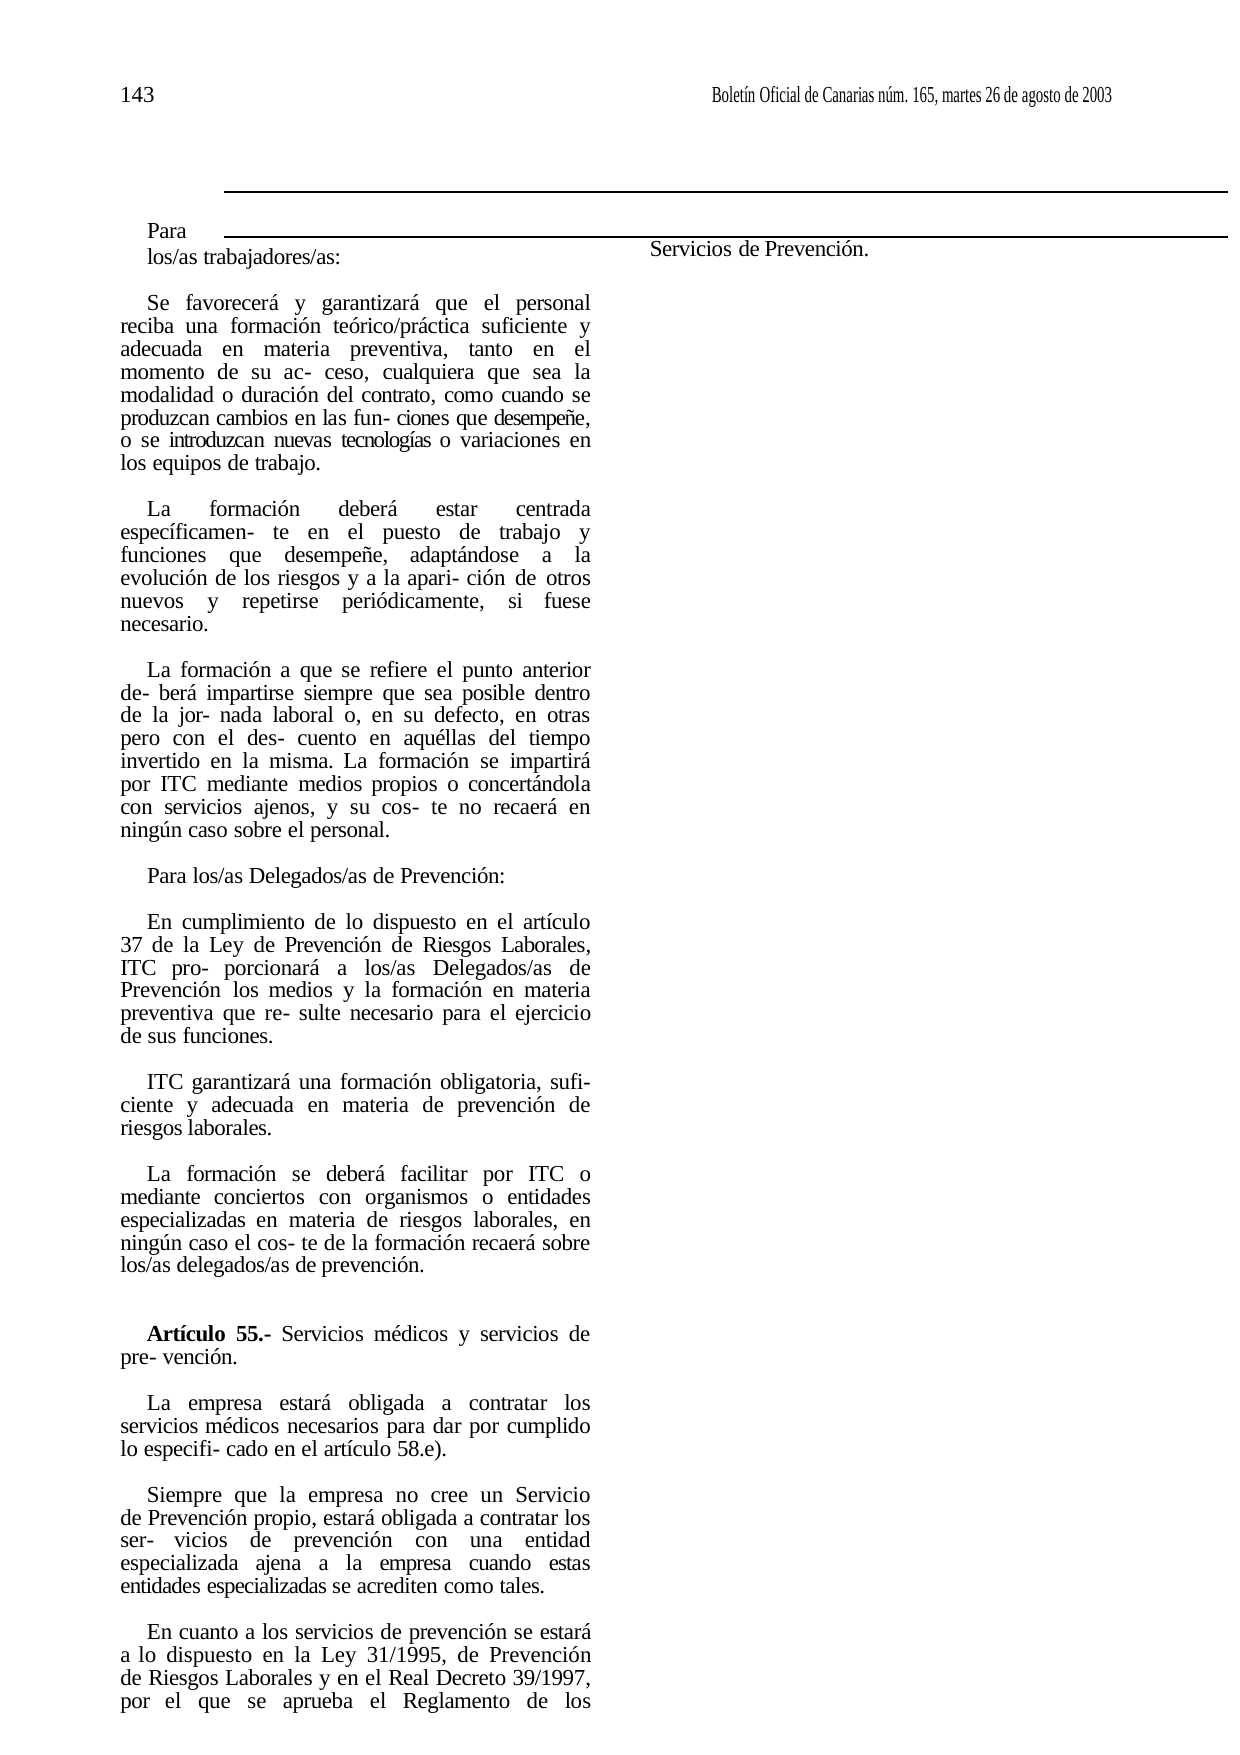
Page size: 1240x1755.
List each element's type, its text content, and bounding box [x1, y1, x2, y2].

text Artículo 55.- Servicios médicos y servicios de pre- vención. [120, 1323, 591, 1369]
text Para los/as Delegados/as de Prevención: [147, 862, 591, 888]
text Se favorecerá y garantizará que el personal reciba una formación teórico/práctica suficiente y adecuada en materia preventiva, tanto en el momento de su ac- ceso, cualquiera que sea la modalidad o duración del contrato, como cuando se produzcan cambios en las fun- ciones que desempeñe, o se introduzcan nuevas tecnologías o variaciones en los equipos de trabajo. [120, 292, 591, 475]
text Servicios de Prevención. [649, 238, 1135, 261]
text ITC garantizará una formación obligatoria, sufi- ciente y adecuada en materia de prevención de riesgos laborales. [120, 1071, 591, 1140]
text En cuanto a los servicios de prevención se estará a lo dispuesto en la Ley 31/1995, de Prevención de Riesgos Laborales y en el Real Decreto 39/1997, por el que se aprueba el Reglamento de los [120, 1621, 591, 1713]
text La empresa estará obligada a contratar los servicios médicos necesarios para dar por cumplido lo especifi- cado en el artículo 58.e). [120, 1392, 591, 1461]
text La formación se deberá facilitar por ITC o mediante conciertos con organismos o entidades especializadas en materia de riesgos laborales, en ningún caso el cos- te de la formación recaerá sobre los/as delegados/as de prevención. [120, 1163, 591, 1277]
text Para los/as trabajadores/as: [147, 217, 591, 269]
text Siempre que la empresa no cree un Servicio de Prevención propio, estará obligada a contratar los ser- vicios de prevención con una entidad especializada ajena a la empresa cuando estas entidades especializadas se acrediten como tales. [120, 1484, 591, 1598]
text La formación deberá estar centrada específicamen- te en el puesto de trabajo y funciones que desempeñe, adaptándose a la evolución de los riesgos y a la apari- ción de otros nuevos y repetirse periódicamente, si fuese necesario. [120, 498, 591, 636]
text En cumplimiento de lo dispuesto en el artículo 37 de la Ley de Prevención de Riesgos Laborales, ITC pro- porcionará a los/as Delegados/as de Prevención los medios y la formación en materia preventiva que re- sulte necesario para el ejercicio de sus funciones. [120, 911, 591, 1048]
text [649, 217, 1135, 236]
text La formación a que se refiere el punto anterior de- berá impartirse siempre que sea posible dentro de la jor- nada laboral o, en su defecto, en otras pero con el des- cuento en aquéllas del tiempo invertido en la misma. La formación se impartirá por ITC mediante medios propios o concertándola con servicios ajenos, y su cos- te no recaerá en ningún caso sobre el personal. [120, 659, 591, 842]
